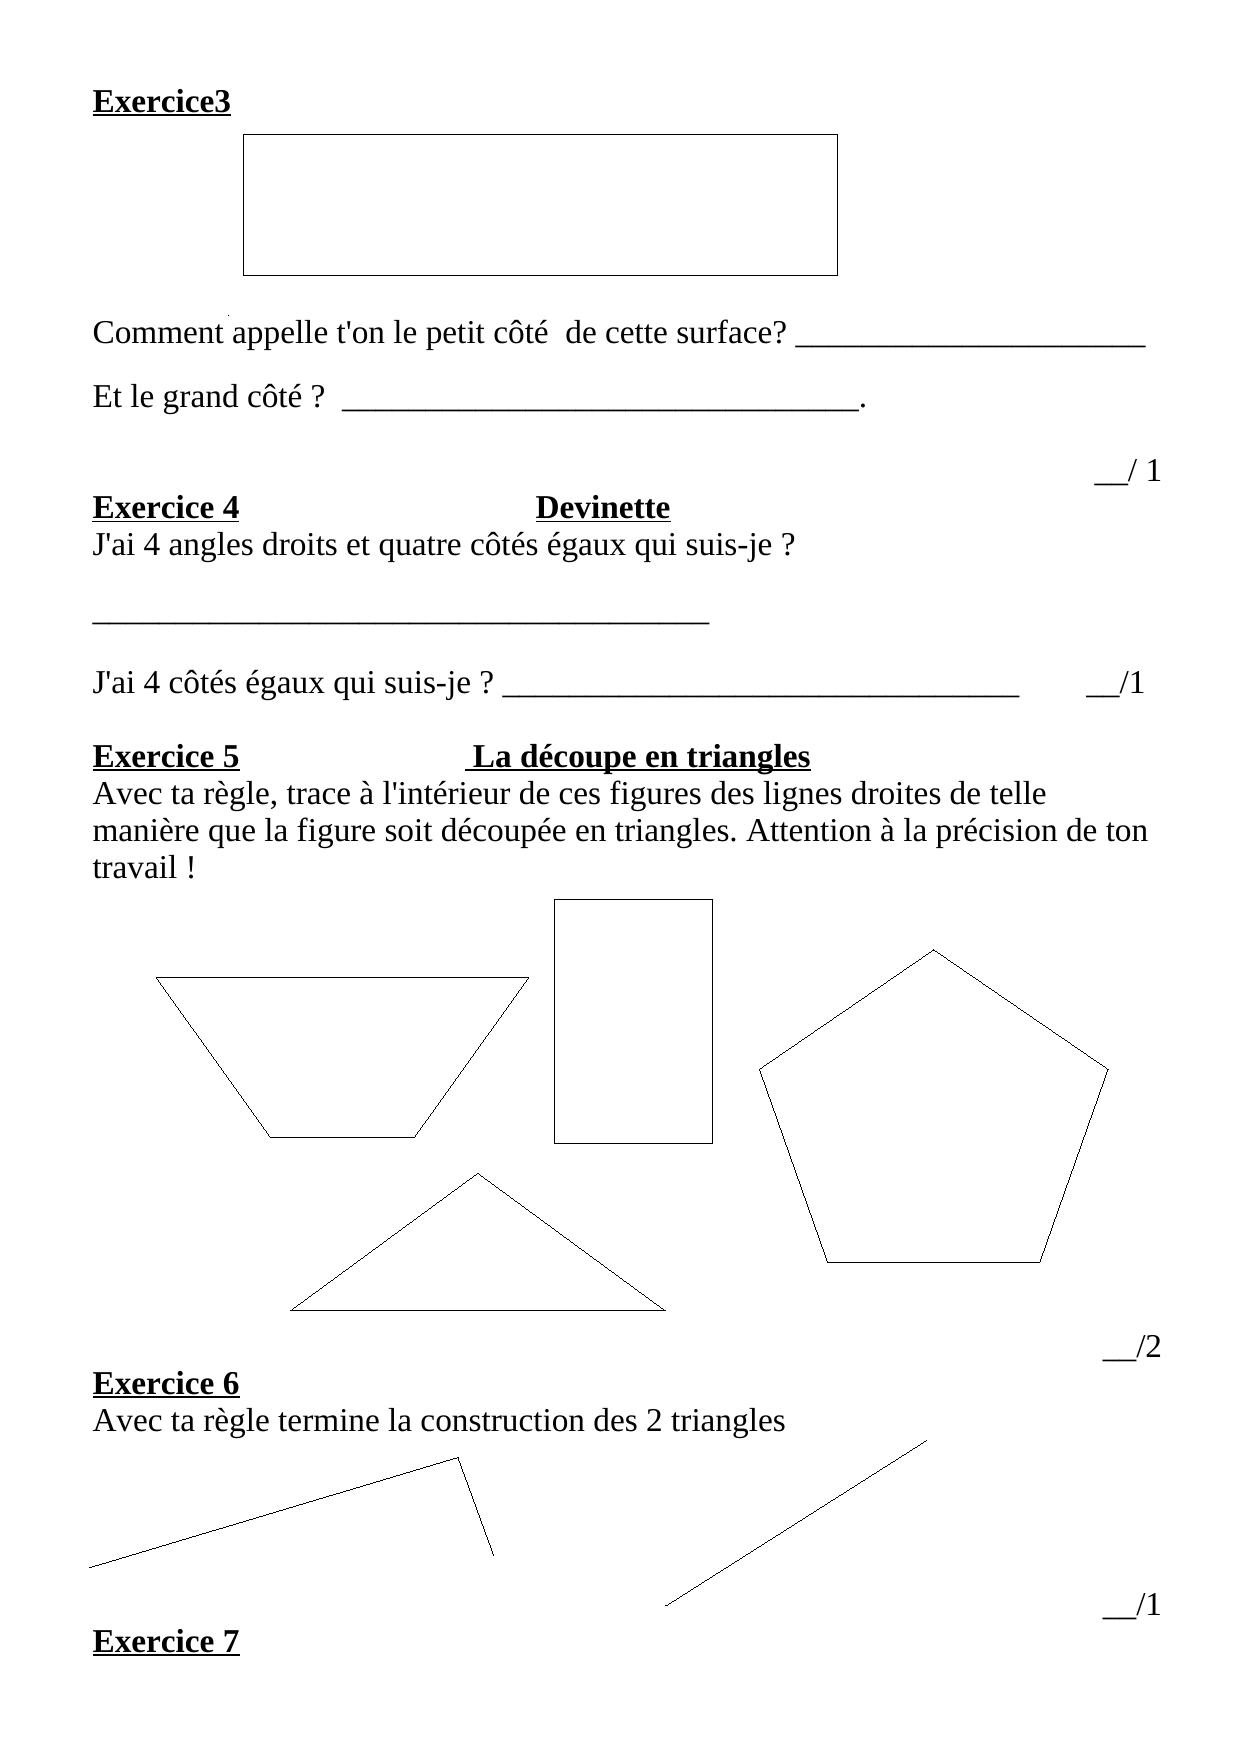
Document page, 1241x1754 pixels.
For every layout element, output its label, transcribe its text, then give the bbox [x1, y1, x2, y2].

text Exercice 5 La découpe en triangles [92, 738, 1162, 775]
text Comment appelle t'on le petit côté de cette surface? _____________________ [92, 314, 1162, 351]
text Exercice 7 [92, 1623, 1162, 1660]
text Exercice 4 Devinette [92, 489, 1162, 526]
text J'ai 4 angles droits et quatre côtés égaux qui suis-je ? [92, 526, 1162, 563]
text Exercice 6 [92, 1365, 1162, 1402]
text Et le grand côté ? _______________________________. [92, 378, 1162, 415]
text Avec ta règle termine la construction des 2 triangles [92, 1402, 1162, 1438]
text __/ 1 [92, 452, 1162, 489]
text __/2 [92, 1328, 1162, 1365]
text _____________________________________ [92, 590, 1162, 627]
text __/1 [92, 1586, 1162, 1623]
text Exercice3 [92, 83, 1162, 120]
text Avec ta règle, trace à l'intérieur de ces figures des lignes droites de telle manière que la figure soit découpée en triangles. Attention à la précision de ton travail ! [92, 775, 1162, 885]
text J'ai 4 côtés égaux qui suis-je ? _______________________________ __/1 [92, 664, 1162, 701]
